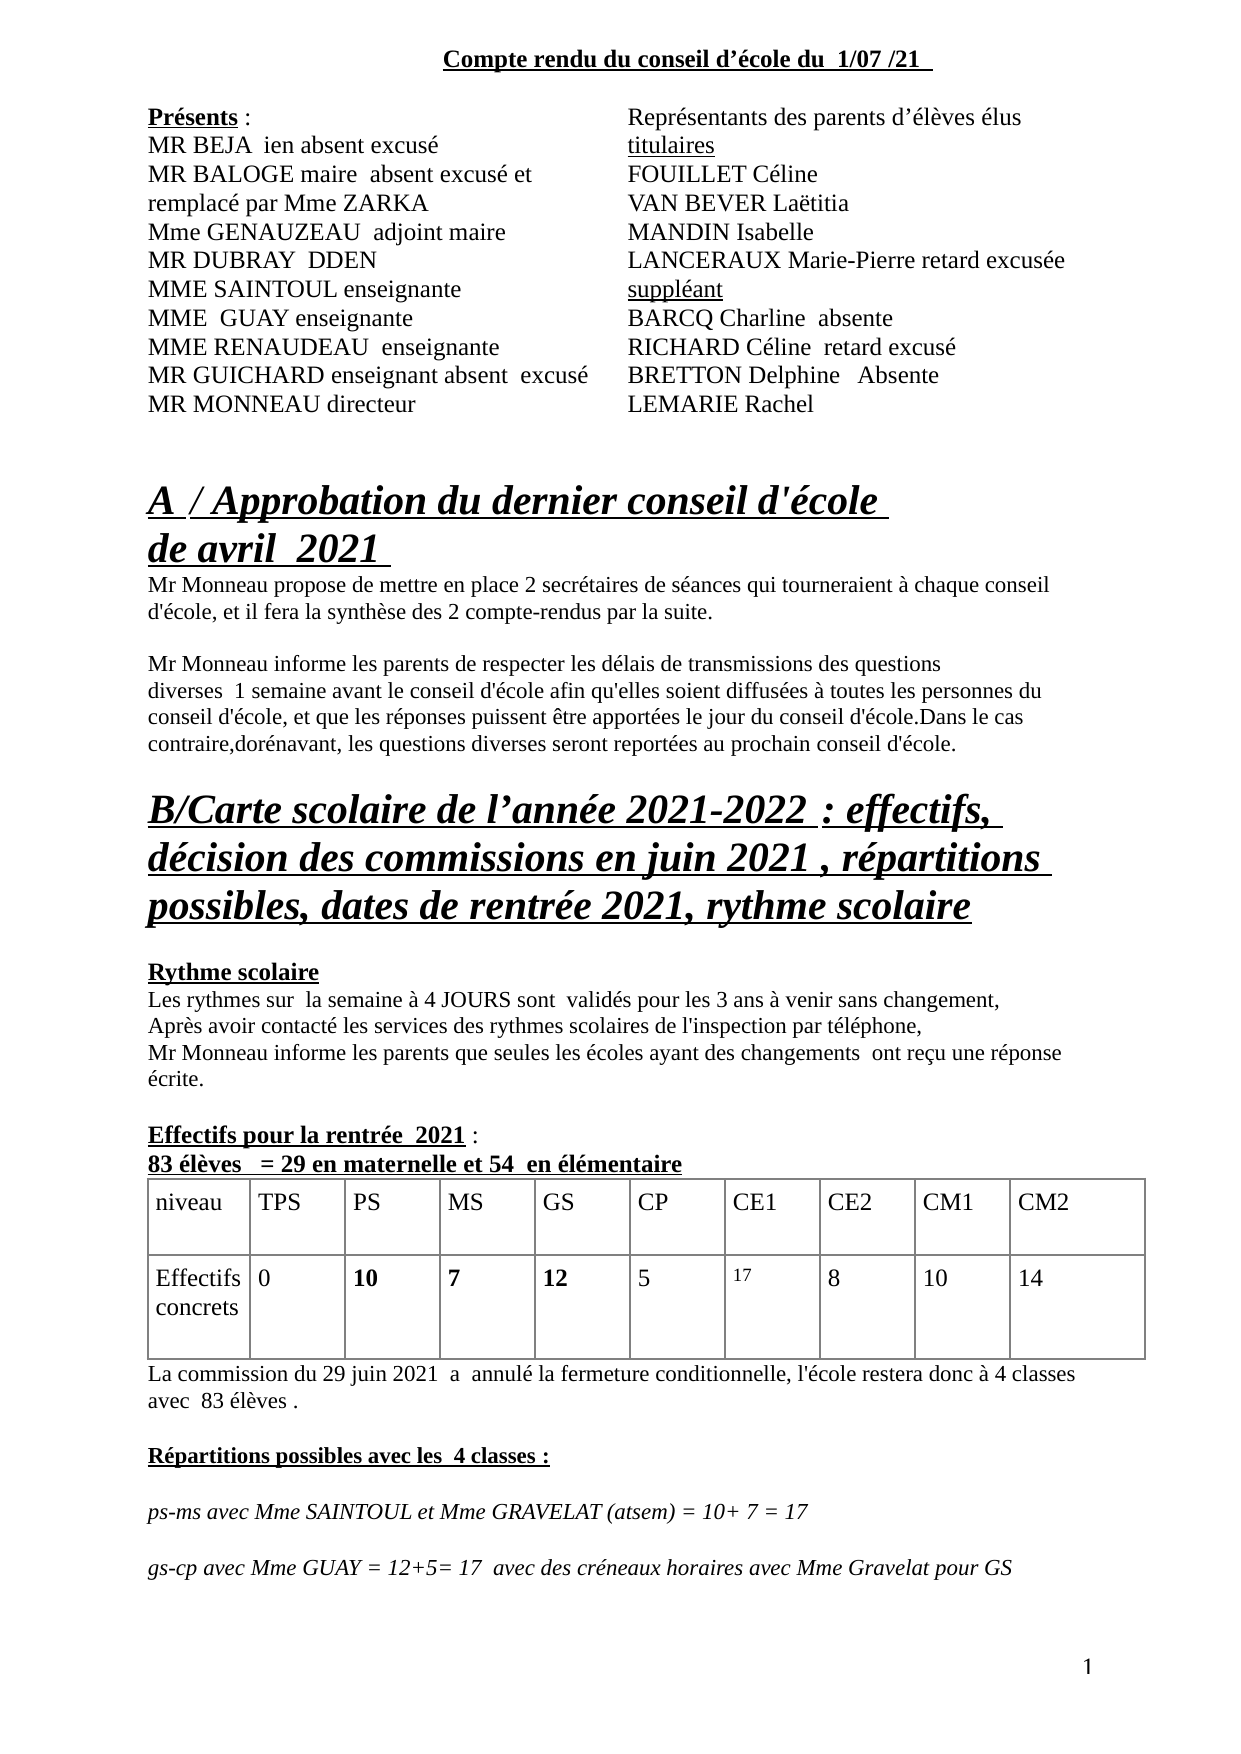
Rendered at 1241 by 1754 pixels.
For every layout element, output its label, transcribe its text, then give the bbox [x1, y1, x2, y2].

table_header Représentants des parents d’élèves élus titulaires FOUILLET Céline VAN BEVER Laëtitia MANDIN Isabelle LANCERAUX Marie-Pierre retard excusée suppléant BARCQ Charline absente RICHARD Céline retard excusé BRETTON Delphine Absente LEMARIE Rachel [616, 102, 1096, 447]
text Répartitions possibles avec les 4 classes : [148, 1442, 1093, 1469]
table_cell Effectifs concrets [149, 1256, 249, 1358]
table_header CP [631, 1180, 724, 1253]
text 83 élèves = 29 en maternelle et 54 en élémentaire [148, 1149, 1093, 1178]
text B/Carte scolaire de l’année 2021-2022 : effectifs, [148, 785, 1093, 833]
text Les rythmes sur la semaine à 4 JOURS sont validés pour les 3 ans à venir sans changement, [148, 986, 1093, 1012]
table_header TPS [251, 1180, 344, 1253]
text décision des commissions en juin 2021 , répartitions possibles, dates de rentrée 2021, rythme scolaire [148, 833, 1093, 928]
table_header CE2 [821, 1180, 914, 1253]
text A / Approbation du dernier conseil d'école [148, 476, 1093, 523]
text diverses 1 semaine avant le conseil d'école afin qu'elles soient diffusées à toutes les personnes du conseil d'école, et que les réponses puissent être apportées le jour du conseil d'école.Dans le cas contraire,dorénavant, les questions diverses seront reportées au prochain conseil d'école. [148, 677, 1093, 756]
text Effectifs pour la rentrée 2021 : [148, 1120, 1093, 1149]
table_cell 7 [441, 1256, 534, 1358]
table_cell 10 [346, 1256, 439, 1358]
table_header CE1 [726, 1180, 819, 1253]
table_header CM1 [916, 1180, 1009, 1253]
text Mr Monneau informe les parents que seules les écoles ayant des changements ont reçu une réponse écrite. [148, 1039, 1093, 1091]
table_header Présents : MR BEJA ien absent excusé MR BALOGE maire absent excusé et remplacé par Mme ZARKA Mme GENAUZEAU adjoint maire MR DUBRAY DDEN MME SAINTOUL enseignante MME GUAY enseignante MME RENAUDEAU enseignante MR GUICHARD enseignant absent excusé MR MONNEAU directeur [136, 102, 616, 447]
text Compte rendu du conseil d’école du 1/07 /21 [443, 44, 1093, 73]
table_header GS [536, 1180, 629, 1253]
table_header PS [346, 1180, 439, 1253]
table_cell 0 [251, 1256, 344, 1358]
text Mr Monneau propose de mettre en place 2 secrétaires de séances qui tourneraient à chaque conseil d'école, et il fera la synthèse des 2 compte-rendus par la suite. [148, 571, 1093, 624]
table_cell 8 [821, 1256, 914, 1358]
table_cell 14 [1011, 1256, 1144, 1358]
table_header MS [441, 1180, 534, 1253]
text Rythme scolaire [148, 957, 1093, 986]
text de avril 2021 [148, 523, 1093, 571]
table_cell 12 [536, 1256, 629, 1358]
text gs-cp avec Mme GUAY = 12+5= 17 avec des créneaux horaires avec Mme Gravelat pour GS [148, 1554, 1093, 1581]
text ps-ms avec Mme SAINTOUL et Mme GRAVELAT (atsem) = 10+ 7 = 17 [148, 1498, 1093, 1525]
table_cell 17 [726, 1256, 819, 1358]
text Après avoir contacté les services des rythmes scolaires de l'inspection par téléphone, [148, 1012, 1093, 1039]
table_header CM2 [1011, 1180, 1144, 1253]
text Mr Monneau informe les parents de respecter les délais de transmissions des questions [148, 651, 1093, 677]
table_cell 10 [916, 1256, 1009, 1358]
text La commission du 29 juin 2021 a annulé la fermeture conditionnelle, l'école restera donc à 4 classes avec 83 élèves . [148, 1360, 1093, 1413]
table_cell 5 [631, 1256, 724, 1358]
table_header niveau [149, 1180, 249, 1253]
